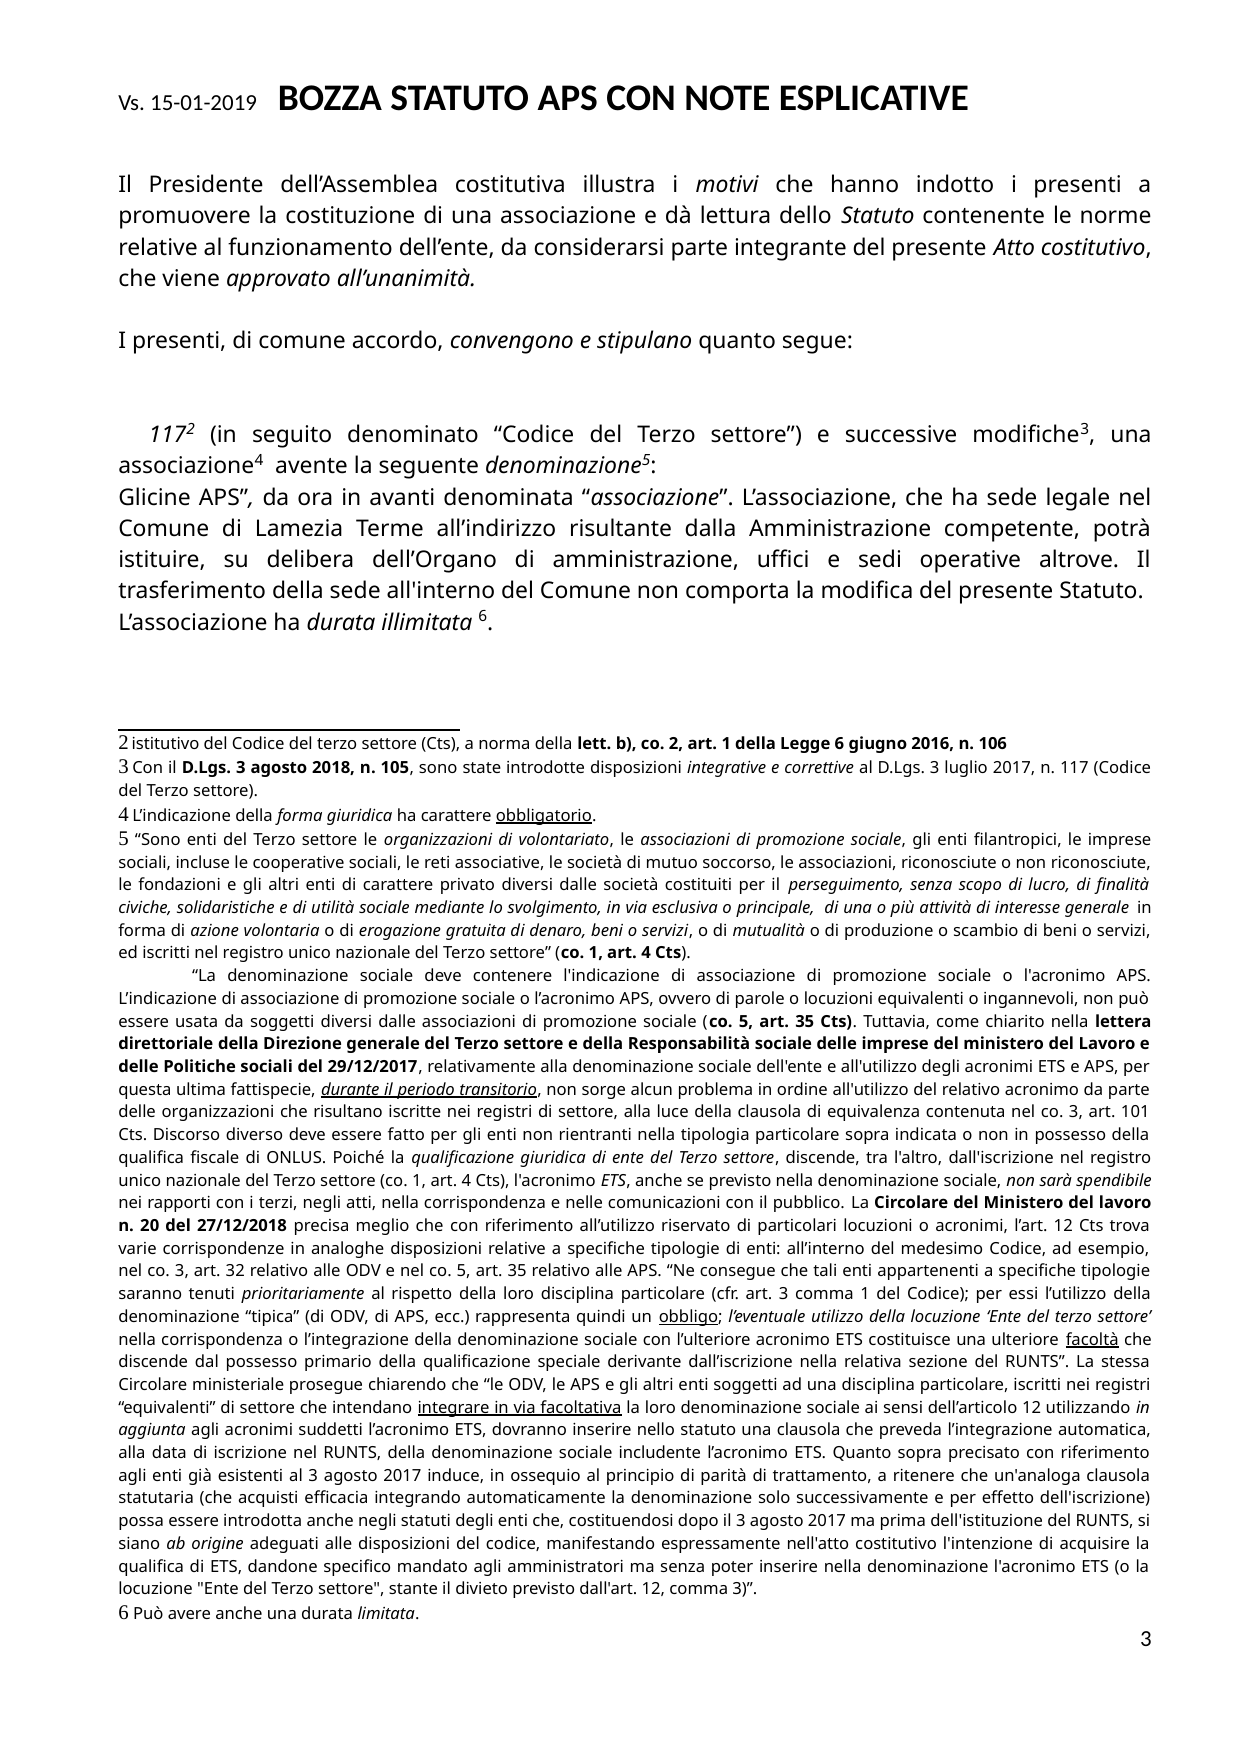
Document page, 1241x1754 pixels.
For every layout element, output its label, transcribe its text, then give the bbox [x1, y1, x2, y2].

text istitutivo del Codice del terzo settore (Cts), a norma della lett. b), co. 2, art. 1 della Legge 6 giugno 2016, n. 106 [118, 730, 1152, 754]
text L’indicazione della forma giuridica ha carattere obbligatorio. [118, 802, 1152, 826]
text L’associazione ha durata illimitata . [118, 606, 1152, 637]
text Con il D.Lgs. 3 agosto 2018, n. 105, sono state introdotte disposizioni integrative e correttive al D.Lgs. 3 luglio 2017, n. 117 (Codice del Terzo settore). [118, 754, 1152, 802]
text Glicine APS”, da ora in avanti denominata “associazione”. L’associazione, che ha sede legale nel Comune di Lamezia Terme all’indirizzo risultante dalla Amministrazione competente, potrà istituire, su delibera dell’Organo di amministrazione, uffici e sedi operative altrove. Il trasferimento della sede all'interno del Comune non comporta la modifica del presente Statuto. [118, 481, 1152, 606]
text Il Presidente dell’Assemblea costitutiva illustra i motivi che hanno indotto i presenti a promuovere la costituzione di una associazione e dà lettura dello Statuto contenente le norme relative al funzionamento dell’ente, da considerarsi parte integrante del presente Atto costitutivo, che viene approvato all’unanimità. [118, 168, 1152, 293]
text “Sono enti del Terzo settore le organizzazioni di volontariato, le associazioni di promozione sociale, gli enti filantropici, le imprese sociali, incluse le cooperative sociali, le reti associative, le società di mutuo soccorso, le associazioni, riconosciute o non riconosciute, le fondazioni e gli altri enti di carattere privato diversi dalle società costituiti per il perseguimento, senza scopo di lucro, di finalità civiche, solidaristiche e di utilità sociale mediante lo svolgimento, in via esclusiva o principale, di una o più attività di interesse generale in forma di azione volontaria o di erogazione gratuita di denaro, beni o servizi, o di mutualità o di produzione o scambio di beni o servizi, ed iscritti nel registro unico nazionale del Terzo settore” (co. 1, art. 4 Cts). [118, 826, 1152, 964]
text “La denominazione sociale deve contenere l'indicazione di associazione di promozione sociale o l'acronimo APS. L’indicazione di associazione di promozione sociale o l’acronimo APS, ovvero di parole o locuzioni equivalenti o ingannevoli, non può essere usata da soggetti diversi dalle associazioni di promozione sociale (co. 5, art. 35 Cts). Tuttavia, come chiarito nella lettera direttoriale della Direzione generale del Terzo settore e della Responsabilità sociale delle imprese del ministero del Lavoro e delle Politiche sociali del 29/12/2017, relativamente alla denominazione sociale dell'ente e all'utilizzo degli acronimi ETS e APS, per questa ultima fattispecie, durante il periodo transitorio, non sorge alcun problema in ordine all'utilizzo del relativo acronimo da parte delle organizzazioni che risultano iscritte nei registri di settore, alla luce della clausola di equivalenza contenuta nel co. 3, art. 101 Cts. Discorso diverso deve essere fatto per gli enti non rientranti nella tipologia particolare sopra indicata o non in possesso della qualifica fiscale di ONLUS. Poiché la qualificazione giuridica di ente del Terzo settore, discende, tra l'altro, dall'iscrizione nel registro unico nazionale del Terzo settore (co. 1, art. 4 Cts), l'acronimo ETS, anche se previsto nella denominazione sociale, non sarà spendibile nei rapporti con i terzi, negli atti, nella corrispondenza e nelle comunicazioni con il pubblico. La Circolare del Ministero del lavoro n. 20 del 27/12/2018 precisa meglio che con riferimento all’utilizzo riservato di particolari locuzioni o acronimi, l’art. 12 Cts trova varie corrispondenze in analoghe disposizioni relative a specifiche tipologie di enti: all’interno del medesimo Codice, ad esempio, nel co. 3, art. 32 relativo alle ODV e nel co. 5, art. 35 relativo alle APS. “Ne consegue che tali enti appartenenti a specifiche tipologie saranno tenuti prioritariamente al rispetto della loro disciplina particolare (cfr. art. 3 comma 1 del Codice); per essi l’utilizzo della denominazione “tipica” (di ODV, di APS, ecc.) rappresenta quindi un obbligo; l’eventuale utilizzo della locuzione ‘Ente del terzo settore’ nella corrispondenza o l’integrazione della denominazione sociale con l’ulteriore acronimo ETS costituisce una ulteriore facoltà che discende dal possesso primario della qualificazione speciale derivante dall’iscrizione nella relativa sezione del RUNTS”. La stessa Circolare ministeriale prosegue chiarendo che “le ODV, le APS e gli altri enti soggetti ad una disciplina particolare, iscritti nei registri “equivalenti” di settore che intendano integrare in via facoltativa la loro denominazione sociale ai sensi dell’articolo 12 utilizzando in aggiunta agli acronimi suddetti l’acronimo ETS, dovranno inserire nello statuto una clausola che preveda l’integrazione automatica, alla data di iscrizione nel RUNTS, della denominazione sociale includente l’acronimo ETS. Quanto sopra precisato con riferimento agli enti già esistenti al 3 agosto 2017 induce, in ossequio al principio di parità di trattamento, a ritenere che un'analoga clausola statutaria (che acquisti efficacia integrando automaticamente la denominazione solo successivamente e per effetto dell'iscrizione) possa essere introdotta anche negli statuti degli enti che, costituendosi dopo il 3 agosto 2017 ma prima dell'istituzione del RUNTS, si siano ab origine adeguati alle disposizioni del codice, manifestando espressamente nell'atto costitutivo l'intenzione di acquisire la qualifica di ETS, dandone specifico mandato agli amministratori ma senza poter inserire nella denominazione l'acronimo ETS (o la locuzione "Ente del Terzo settore", stante il divieto previsto dall'art. 12, comma 3)”. [118, 964, 1152, 1600]
text Può avere anche una durata limitata. [118, 1600, 1152, 1624]
text 117 (in seguito denominato “Codice del Terzo settore”) e successive modifiche, una associazione avente la seguente denominazione: [118, 418, 1152, 481]
text I presenti, di comune accordo, convengono e stipulano quanto segue: [118, 324, 1152, 356]
